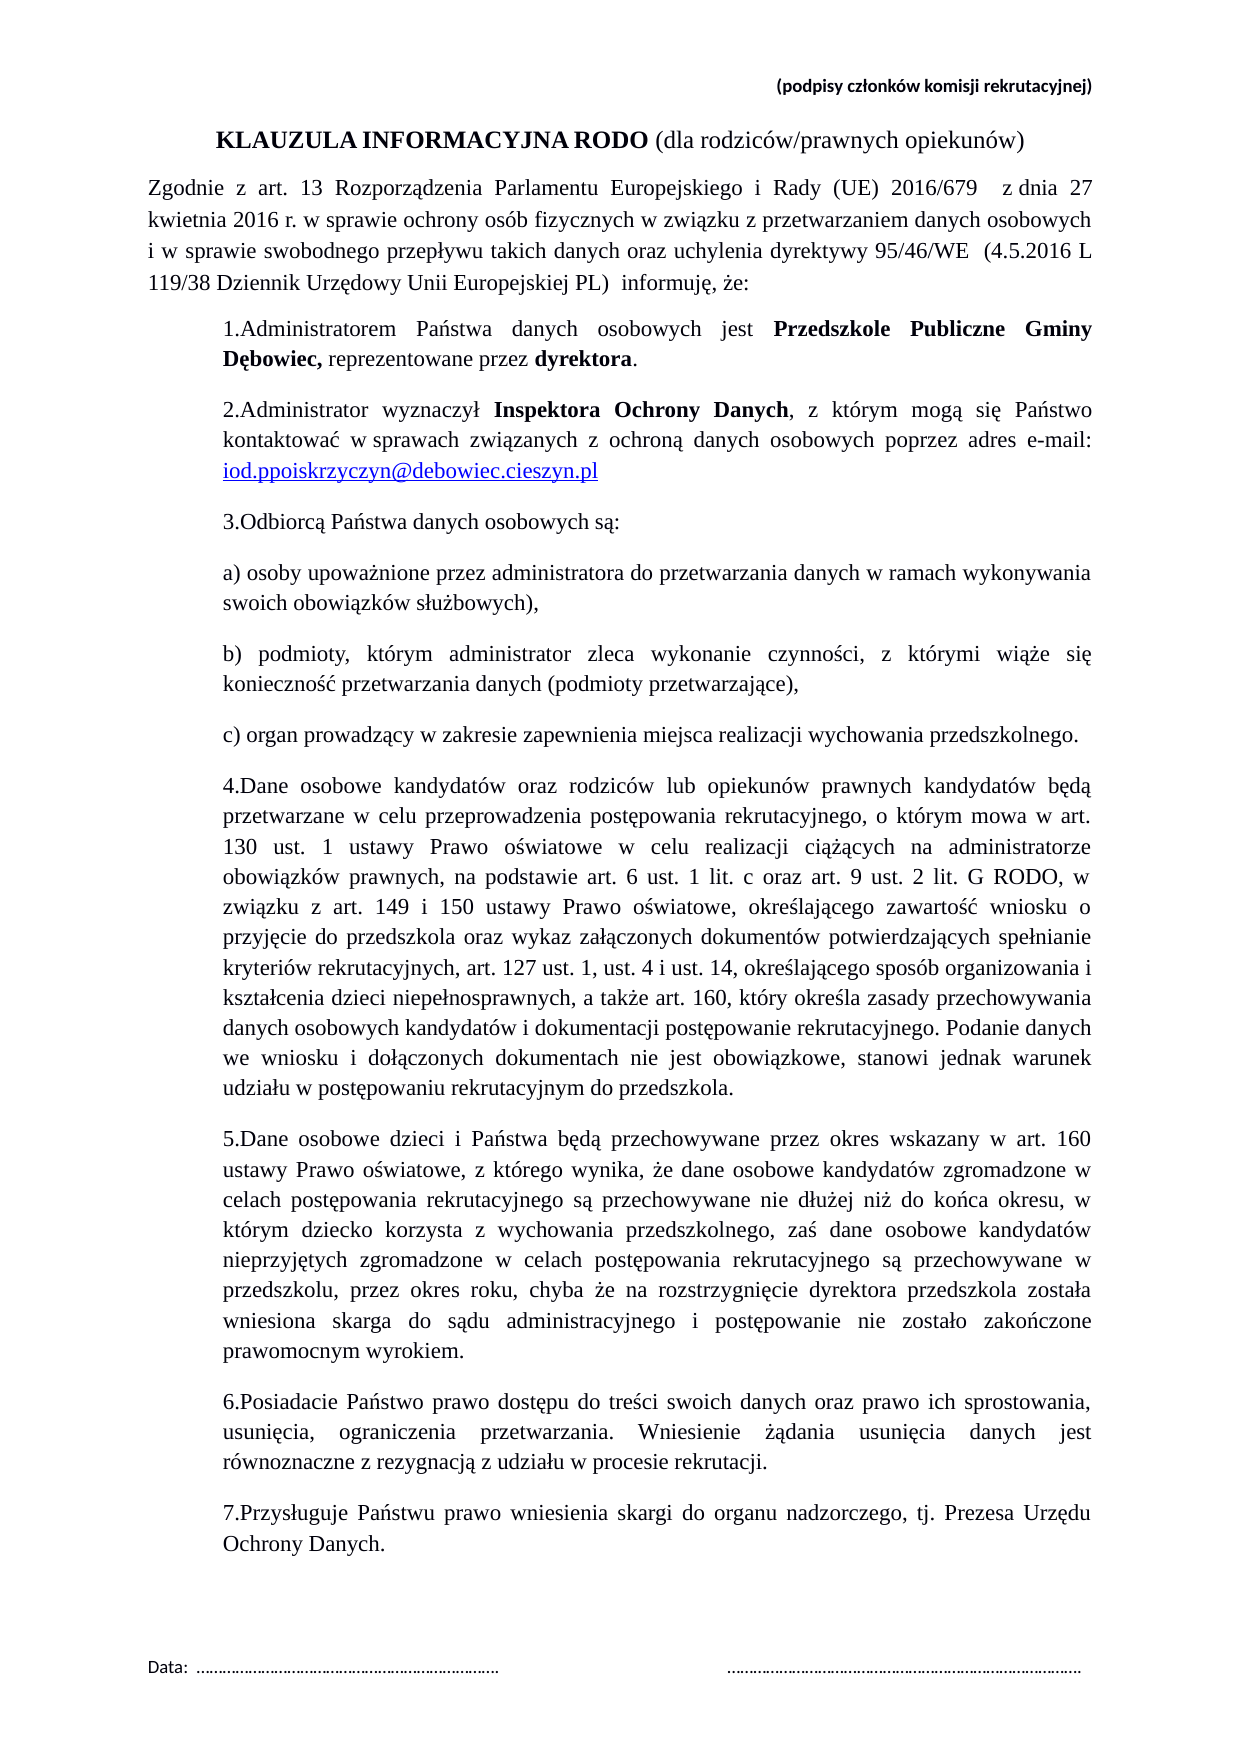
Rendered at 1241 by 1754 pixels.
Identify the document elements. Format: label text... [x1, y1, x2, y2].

list 3.Odbiorcą Państwa danych osobowych są: [223, 508, 1093, 534]
text Zgodnie z art. 13 Rozporządzenia Parlamentu Europejskiego i Rady (UE) 2016/679 z dnia 27 kwietnia 2016 r. w sprawie ochrony osób fizycznych w związku z przetwarzaniem danych osobowych i w sprawie swobodnego przepływu takich danych oraz uchylenia dyrektywy 95/46/WE (4.5.2016 L 119/38 Dziennik Urzędowy Unii Europejskiej PL) informuję, że: [148, 174, 1093, 295]
list 4.Dane osobowe kandydatów oraz rodziców lub opiekunów prawnych kandydatów będą przetwarzane w celu przeprowadzenia postępowania rekrutacyjnego, o którym mowa w art. 130 ust. 1 ustawy Prawo oświatowe w celu realizacji ciążących na administratorze obowiązków prawnych, na podstawie art. 6 ust. 1 lit. c oraz art. 9 ust. 2 lit. G RODO, w związku z art. 149 i 150 ustawy Prawo oświatowe, określającego zawartość wniosku o przyjęcie do przedszkola oraz wykaz załączonych dokumentów potwierdzających spełnianie kryteriów rekrutacyjnych, art. 127 ust. 1, ust. 4 i ust. 14, określającego sposób organizowania i kształcenia dzieci niepełnosprawnych, a także art. 160, który określa zasady przechowywania danych osobowych kandydatów i dokumentacji postępowanie rekrutacyjnego. Podanie danych we wniosku i dołączonych dokumentach nie jest obowiązkowe, stanowi jednak warunek udziału w postępowaniu rekrutacyjnym do przedszkola. [223, 772, 1093, 1101]
text KLAUZULA INFORMACYJNA RODO (dla rodziców/prawnych opiekunów) [148, 125, 1093, 154]
list 2.Administrator wyznaczył Inspektora Ochrony Danych, z którym mogą się Państwo kontaktować w sprawach związanych z ochroną danych osobowych poprzez adres e-mail: iod.ppoiskrzyczyn@debowiec.cieszyn.pl [223, 396, 1093, 483]
list 1.Administratorem Państwa danych osobowych jest Przedszkole Publiczne Gminy Dębowiec, reprezentowane przez dyrektora. [223, 315, 1093, 372]
list a) osoby upoważnione przez administratora do przetwarzania danych w ramach wykonywania swoich obowiązków służbowych), [223, 559, 1093, 615]
list 5.Dane osobowe dzieci i Państwa będą przechowywane przez okres wskazany w art. 160 ustawy Prawo oświatowe, z którego wynika, że dane osobowe kandydatów zgromadzone w celach postępowania rekrutacyjnego są przechowywane nie dłużej niż do końca okresu, w którym dziecko korzysta z wychowania przedszkolnego, zaś dane osobowe kandydatów nieprzyjętych zgromadzone w celach postępowania rekrutacyjnego są przechowywane w przedszkolu, przez okres roku, chyba że na rozstrzygnięcie dyrektora przedszkola została wniesiona skarga do sądu administracyjnego i postępowanie nie zostało zakończone prawomocnym wyrokiem. [223, 1126, 1093, 1363]
list c) organ prowadzący w zakresie zapewnienia miejsca realizacji wychowania przedszkolnego. [223, 721, 1093, 748]
text (podpisy członków komisji rekrutacyjnej) [148, 74, 1093, 97]
list 7.Przysługuje Państwu prawo wniesienia skargi do organu nadzorczego, tj. Prezesa Urzędu Ochrony Danych. [223, 1499, 1093, 1556]
list b) podmioty, którym administrator zleca wykonanie czynności, z którymi wiąże się konieczność przetwarzania danych (podmioty przetwarzające), [223, 640, 1093, 697]
text Data: ……………………………………………………………. ………………………………………………………………………. [148, 1655, 1093, 1678]
list 6.Posiadacie Państwo prawo dostępu do treści swoich danych oraz prawo ich sprostowania, usunięcia, ograniczenia przetwarzania. Wniesienie żądania usunięcia danych jest równoznaczne z rezygnacją z udziału w procesie rekrutacji. [223, 1388, 1093, 1475]
